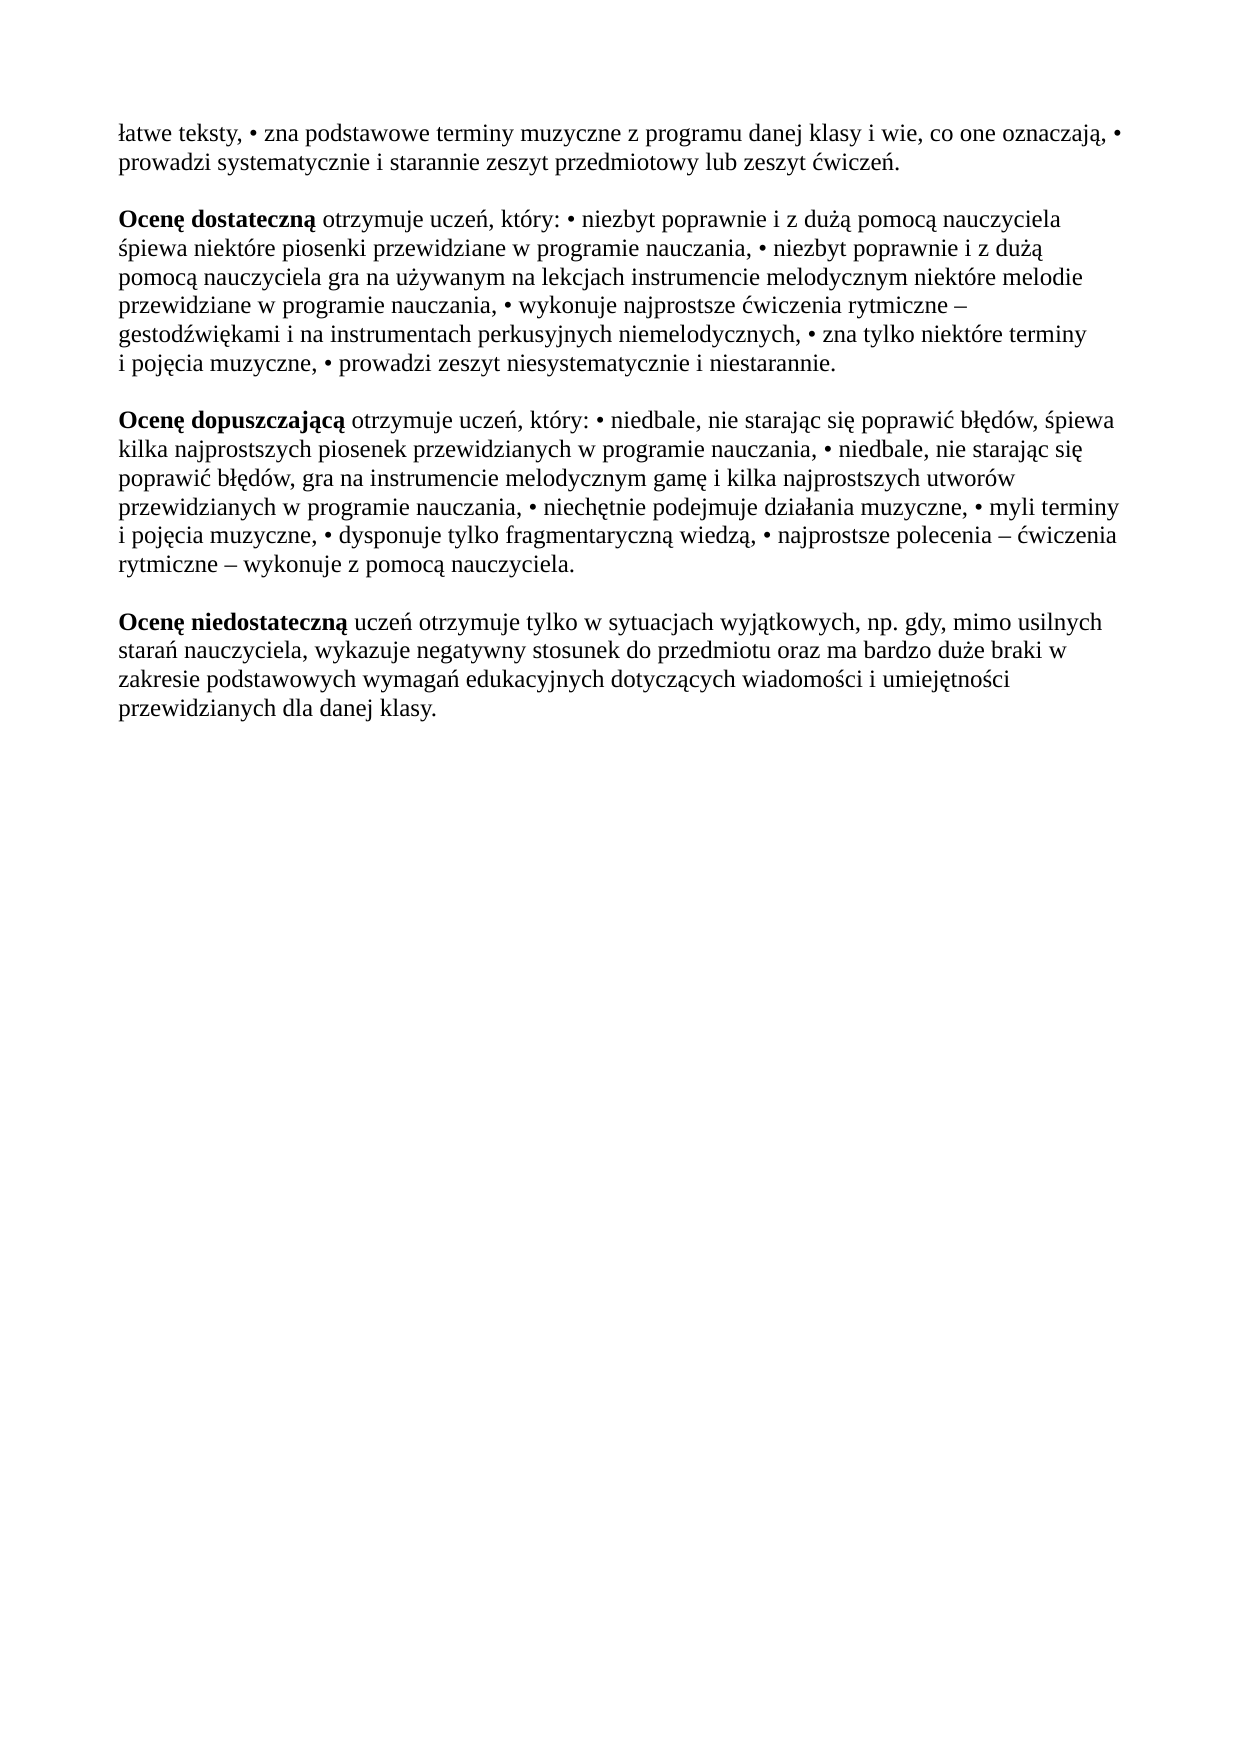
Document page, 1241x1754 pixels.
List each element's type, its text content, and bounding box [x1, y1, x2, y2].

text Ocenę dopuszczającą otrzymuje uczeń, który: • niedbale, nie starając się poprawić błędów, śpiewa kilka najprostszych piosenek przewidzianych w programie nauczania, • niedbale, nie starając się poprawić błędów, gra na instrumencie melodycznym gamę i kilka najprostszych utworów przewidzianych w programie nauczania, • niechętnie podejmuje działania muzyczne, • myli terminy i pojęcia muzyczne, • dysponuje tylko fragmentaryczną wiedzą, • najprostsze polecenia – ćwiczenia rytmiczne – wykonuje z pomocą nauczyciela. [118, 406, 1122, 578]
text Ocenę dostateczną otrzymuje uczeń, który: • niezbyt poprawnie i z dużą pomocą nauczyciela śpiewa niektóre piosenki przewidziane w programie nauczania, • niezbyt poprawnie i z dużą pomocą nauczyciela gra na używanym na lekcjach instrumencie melodycznym niektóre melodie przewidziane w programie nauczania, • wykonuje najprostsze ćwiczenia rytmiczne – gestodźwiękami i na instrumentach perkusyjnych niemelodycznych, • zna tylko niektóre terminy i pojęcia muzyczne, • prowadzi zeszyt niesystematycznie i niestarannie. [118, 204, 1122, 377]
text łatwe teksty, • zna podstawowe terminy muzyczne z programu danej klasy i wie, co one oznaczają, • prowadzi systematycznie i starannie zeszyt przedmiotowy lub zeszyt ćwiczeń. [118, 118, 1122, 176]
text Ocenę niedostateczną uczeń otrzymuje tylko w sytuacjach wyjątkowych, np. gdy, mimo usilnych starań nauczyciela, wykazuje negatywny stosunek do przedmiotu oraz ma bardzo duże braki w zakresie podstawowych wymagań edukacyjnych dotyczących wiadomości i umiejętności przewidzianych dla danej klasy. [118, 607, 1122, 722]
